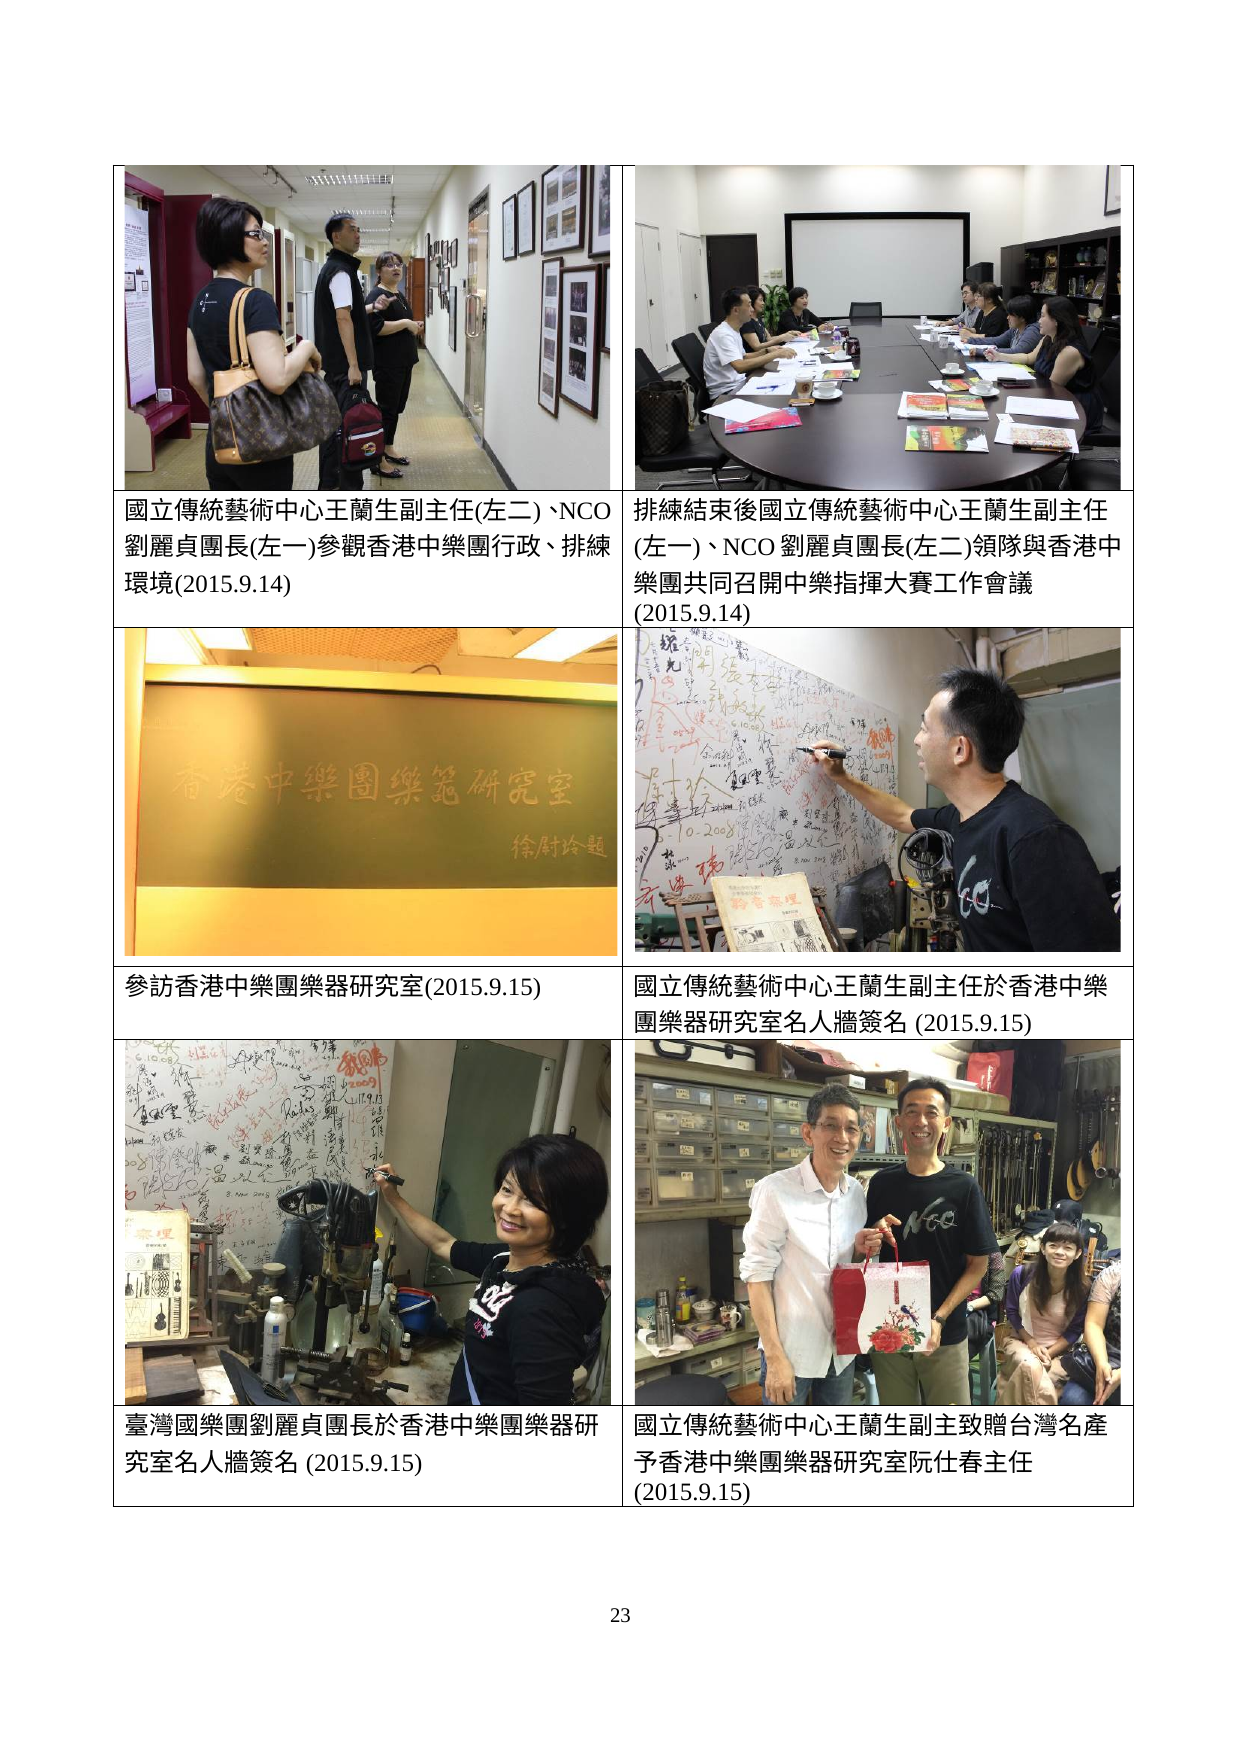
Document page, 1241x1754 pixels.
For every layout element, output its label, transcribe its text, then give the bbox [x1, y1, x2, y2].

table_cell [1121, 166, 1133, 489]
table_cell 排練結束後國立傳統藝術中心王蘭生副主任(左一)、NCO劉麗貞團長(左二)領隊與香港中樂團共同召開中樂指揮大賽工作會議(2015.9.14) [623, 491, 1133, 627]
table_cell [1121, 1040, 1133, 1405]
table_cell 臺灣國樂團劉麗貞團長於香港中樂團樂器研究室名人牆簽名 (2015.9.15) [114, 1406, 622, 1506]
table_cell 國立傳統藝術中心王蘭生副主任於香港中樂團樂器研究室名人牆簽名 (2015.9.15) [623, 967, 1133, 1039]
table_cell [611, 1040, 622, 1405]
table_cell [114, 628, 622, 966]
picture [124, 165, 611, 490]
picture [634, 1040, 1121, 1405]
table_cell [623, 628, 1133, 966]
table_cell 參訪香港中樂團樂器研究室(2015.9.15) [114, 967, 622, 1039]
table_cell [114, 1040, 125, 1405]
picture [635, 628, 1121, 952]
table_cell 國立傳統藝術中心王蘭生副主任(左二)、NCO劉麗貞團長(左一)參觀香港中樂團行政、排練環境(2015.9.14) [114, 491, 622, 627]
table_cell [623, 166, 635, 489]
picture [124, 628, 618, 956]
picture [635, 165, 1121, 490]
table_cell [611, 166, 622, 489]
table_cell [623, 1040, 634, 1405]
table_cell 國立傳統藝術中心王蘭生副主致贈台灣名產予香港中樂團樂器研究室阮仕春主任 (2015.9.15) [623, 1406, 1133, 1506]
picture [125, 1040, 611, 1405]
table_cell [114, 166, 124, 489]
